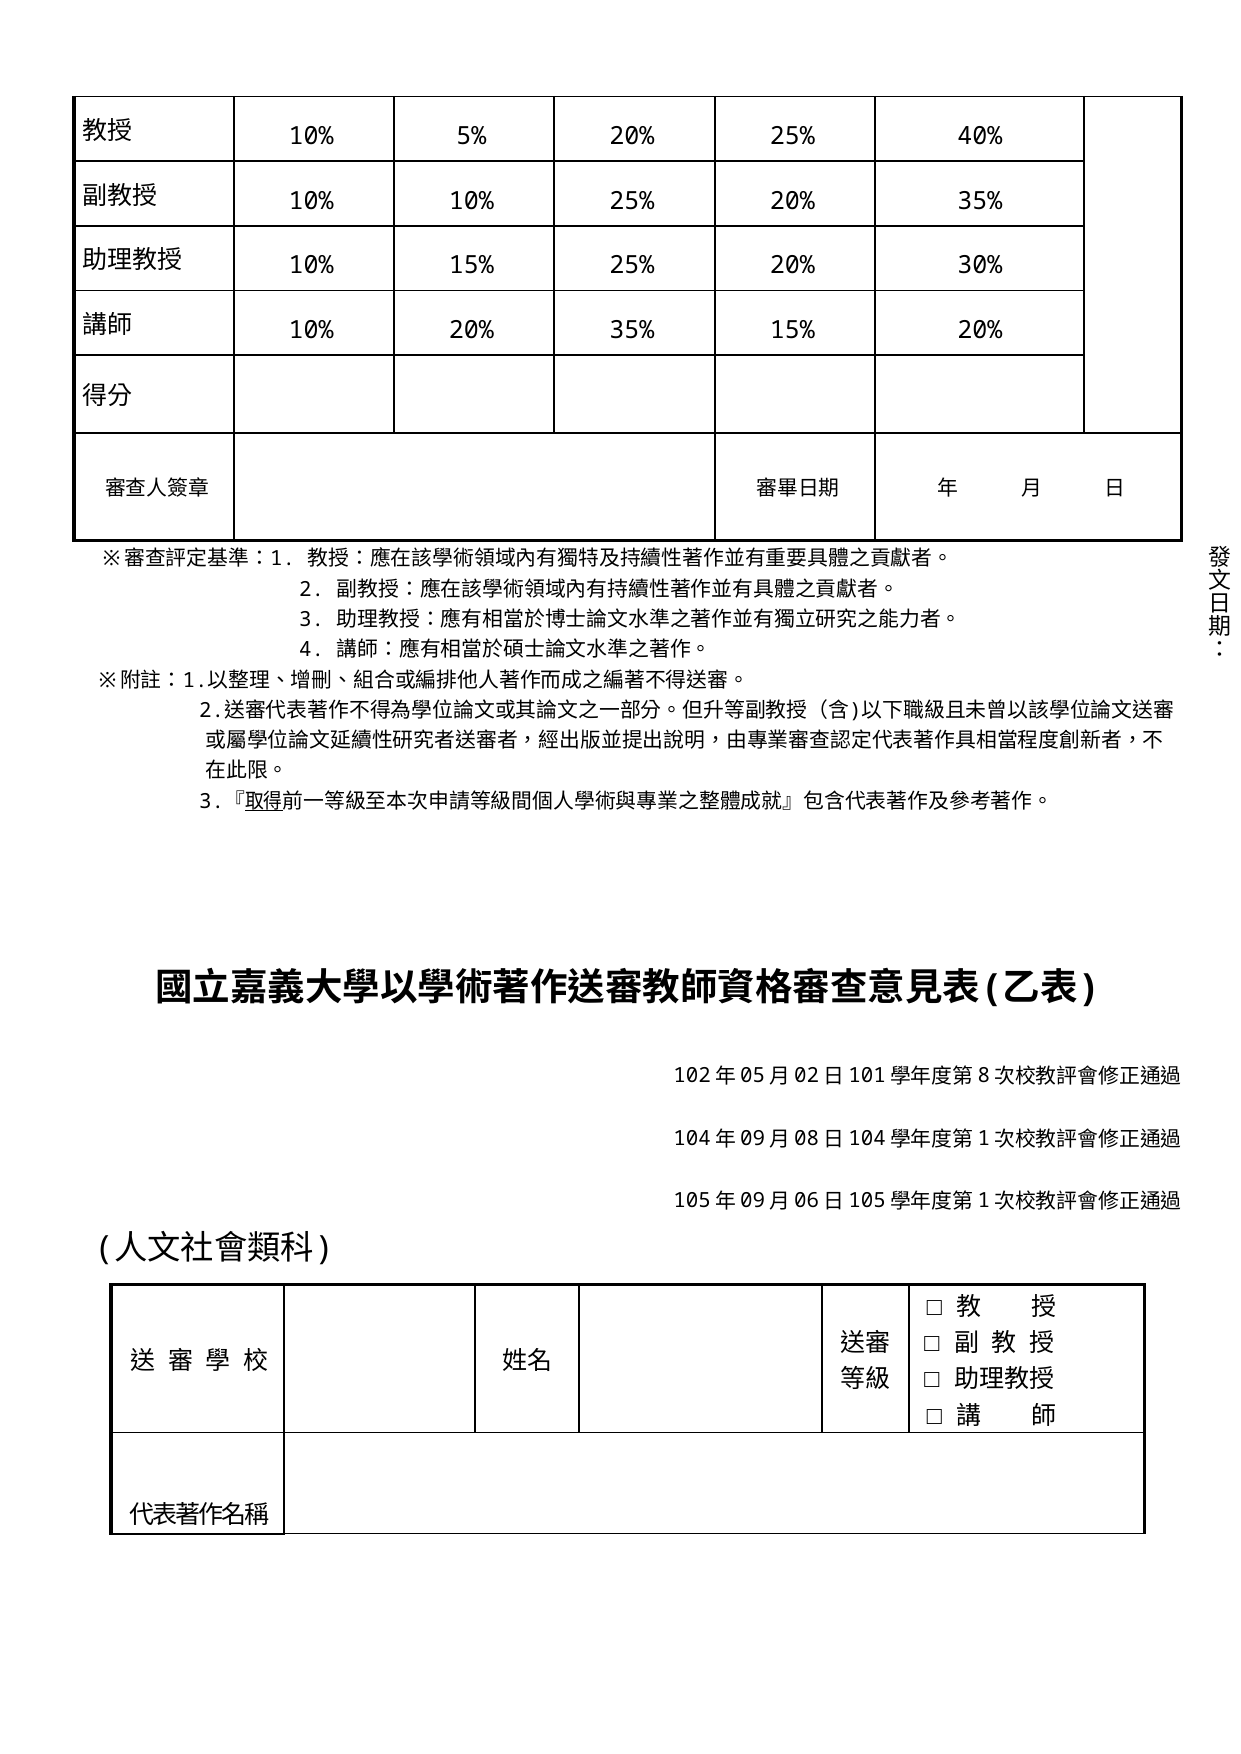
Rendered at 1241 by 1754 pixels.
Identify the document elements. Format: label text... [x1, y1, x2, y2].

table_cell 10% [235, 162, 393, 225]
table_header [285, 1286, 474, 1431]
table_cell 20% [716, 227, 874, 289]
table_cell 20% [395, 291, 553, 354]
table_cell 代表著作名稱 [113, 1433, 283, 1533]
table_cell 副教授 [76, 162, 233, 225]
table_cell 10% [235, 291, 393, 354]
table_cell 25% [716, 97, 874, 160]
text 2.送審代表著作不得為學位論文或其論文之一部分。但升等副教授（含)以下職級且未曾以該學位論文送審或屬學位論文延續性研究者送審者，經出版並提出說明，由專業審查認定代表著作具相當程度創新者，不在此限。 [74, 693, 1181, 784]
table_header [580, 1286, 821, 1431]
text ※附註：1.以整理、增刪、組合或編排他人著作而成之編著不得送審。 [74, 663, 1181, 693]
table_cell 得分 [76, 356, 233, 432]
table_cell 審查人簽章 [76, 434, 233, 538]
table_cell 10% [235, 227, 393, 289]
table_header 姓名 [476, 1286, 578, 1431]
table_cell 15% [716, 291, 874, 354]
table_cell 助理教授 [76, 227, 233, 289]
table_cell 15% [395, 227, 553, 289]
table_cell [395, 356, 553, 432]
text 4. 講師：應有相當於碩士論文水準之著作。 [74, 632, 1181, 663]
table_cell 35% [876, 162, 1083, 225]
table_cell 30% [876, 227, 1083, 289]
table_cell 25% [555, 162, 714, 225]
text 3.『取得前一等級至本次申請等級間個人學術與專業之整體成就』包含代表著作及參考著作。 [74, 784, 1181, 814]
table_cell [285, 1433, 1143, 1533]
table_header 送 審 學 校 [113, 1286, 283, 1431]
table_header □ 教 授 □ 副 教 授 □ 助理教授 □ 講 師 [910, 1286, 1143, 1431]
text 2. 副教授：應在該學術領域內有持續性著作並有具體之貢獻者。 [74, 572, 1181, 602]
text 102年05月02日101學年度第8次校教評會修正通過 [74, 1033, 1181, 1096]
table_cell 20% [716, 162, 874, 225]
table_cell 審查人簽章 [1187, 530, 1240, 714]
table_cell [716, 356, 874, 432]
text 3. 助理教授：應有相當於博士論文水準之著作並有獨立研究之能力者。 [74, 602, 1181, 632]
table_cell 講師 [76, 291, 233, 354]
text 國立嘉義大學以學術著作送審教師資格審查意見表(乙表) [74, 971, 1181, 1008]
table_cell 5% [395, 97, 553, 160]
table_cell 25% [555, 227, 714, 289]
text 104年09月08日104學年度第1次校教評會修正通過 [74, 1096, 1181, 1158]
table_cell [235, 356, 393, 432]
table_cell 40% [876, 97, 1083, 160]
table_cell 35% [555, 291, 714, 354]
text (人文社會類科) [74, 1221, 1181, 1269]
table_cell 年 月 日 [876, 434, 1180, 538]
table_cell [235, 434, 714, 538]
table_cell [1085, 97, 1180, 432]
table_header 送審 等級 [823, 1286, 908, 1431]
table_cell 10% [395, 162, 553, 225]
table_cell [876, 356, 1083, 432]
table_cell 審畢日期 [716, 434, 874, 538]
table_cell 20% [555, 97, 714, 160]
table_cell 20% [876, 291, 1083, 354]
table_cell [555, 356, 714, 432]
table_cell 10% [235, 97, 393, 160]
table_cell 教授 [76, 97, 233, 160]
text ※審查評定基準：1. 教授：應在該學術領域內有獨特及持續性著作並有重要具體之貢獻者。 [74, 542, 1181, 572]
text 105年09月06日105學年度第1次校教評會修正通過 [74, 1158, 1181, 1221]
